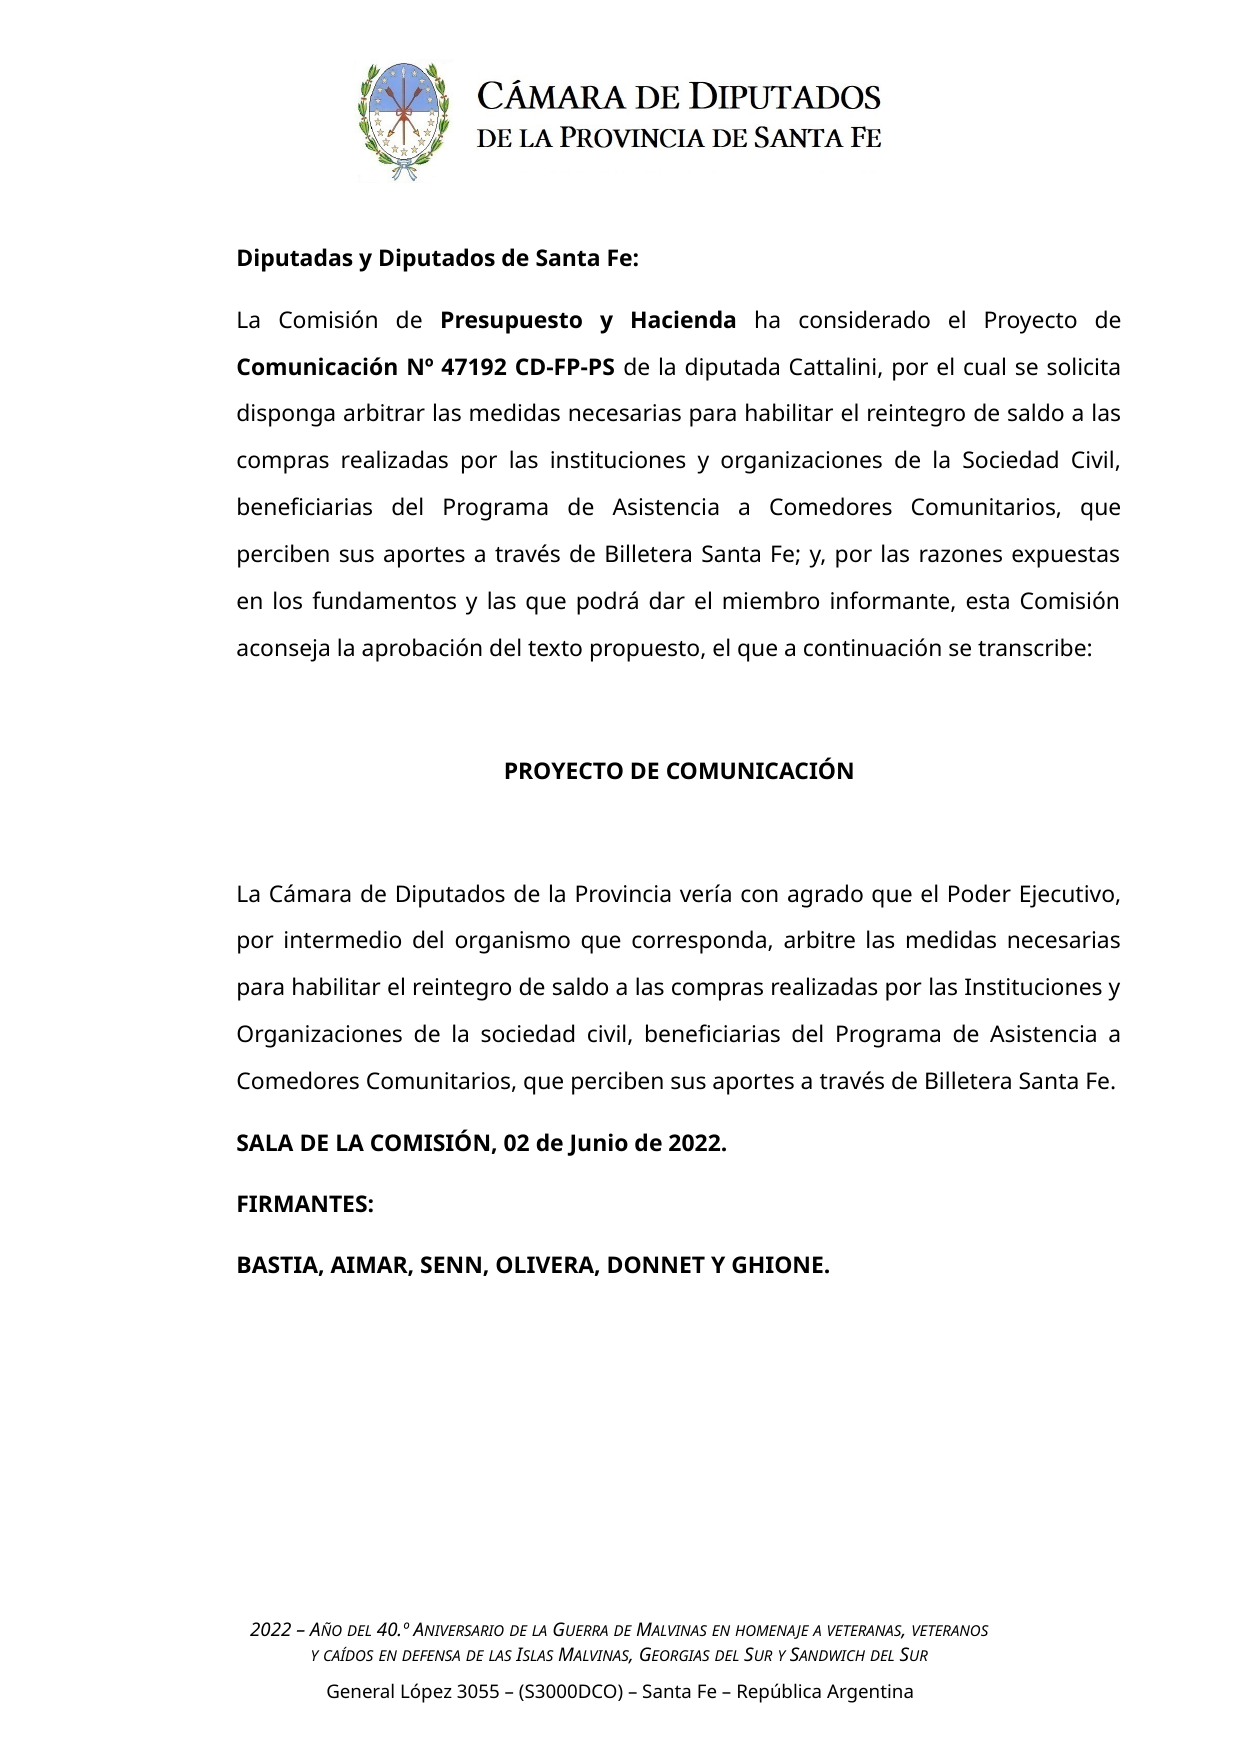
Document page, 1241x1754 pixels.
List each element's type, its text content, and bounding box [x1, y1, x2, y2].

text PROYECTO DE COMUNICACIÓN [236, 755, 1122, 786]
text La Cámara de Diputados de la Provincia vería con agrado que el Poder Ejecutivo, por intermedio del organismo que corresponda, arbitre las medidas necesarias para habilitar el reintegro de saldo a las compras realizadas por las Instituciones y Organizaciones de la sociedad civil, beneficiarias del Programa de Asistencia a Comedores Comunitarios, que perciben sus aportes a través de Billetera Santa Fe. [236, 878, 1122, 1096]
text La Comisión de Presupuesto y Hacienda ha considerado el Proyecto de Comunicación Nº 47192 CD-FP-PS de la diputada Cattalini, por el cual se solicita disponga arbitrar las medidas necesarias para habilitar el reintegro de saldo a las compras realizadas por las instituciones y organizaciones de la Sociedad Civil, beneficiarias del Programa de Asistencia a Comedores Comunitarios, que perciben sus aportes a través de Billetera Santa Fe; y, por las razones expuestas en los fundamentos y las que podrá dar el miembro informante, esta Comisión aconseja la aprobación del texto propuesto, el que a continuación se transcribe: [236, 304, 1122, 663]
text FIRMANTES: [236, 1188, 1122, 1219]
text SALA DE LA COMISIÓN, 02 de Junio de 2022. [236, 1127, 1122, 1158]
text BASTIA, AIMAR, SENN, OLIVERA, DONNET Y GHIONE. [236, 1249, 1122, 1281]
text Diputadas y Diputados de Santa Fe: [236, 242, 1122, 273]
picture [354, 59, 886, 183]
